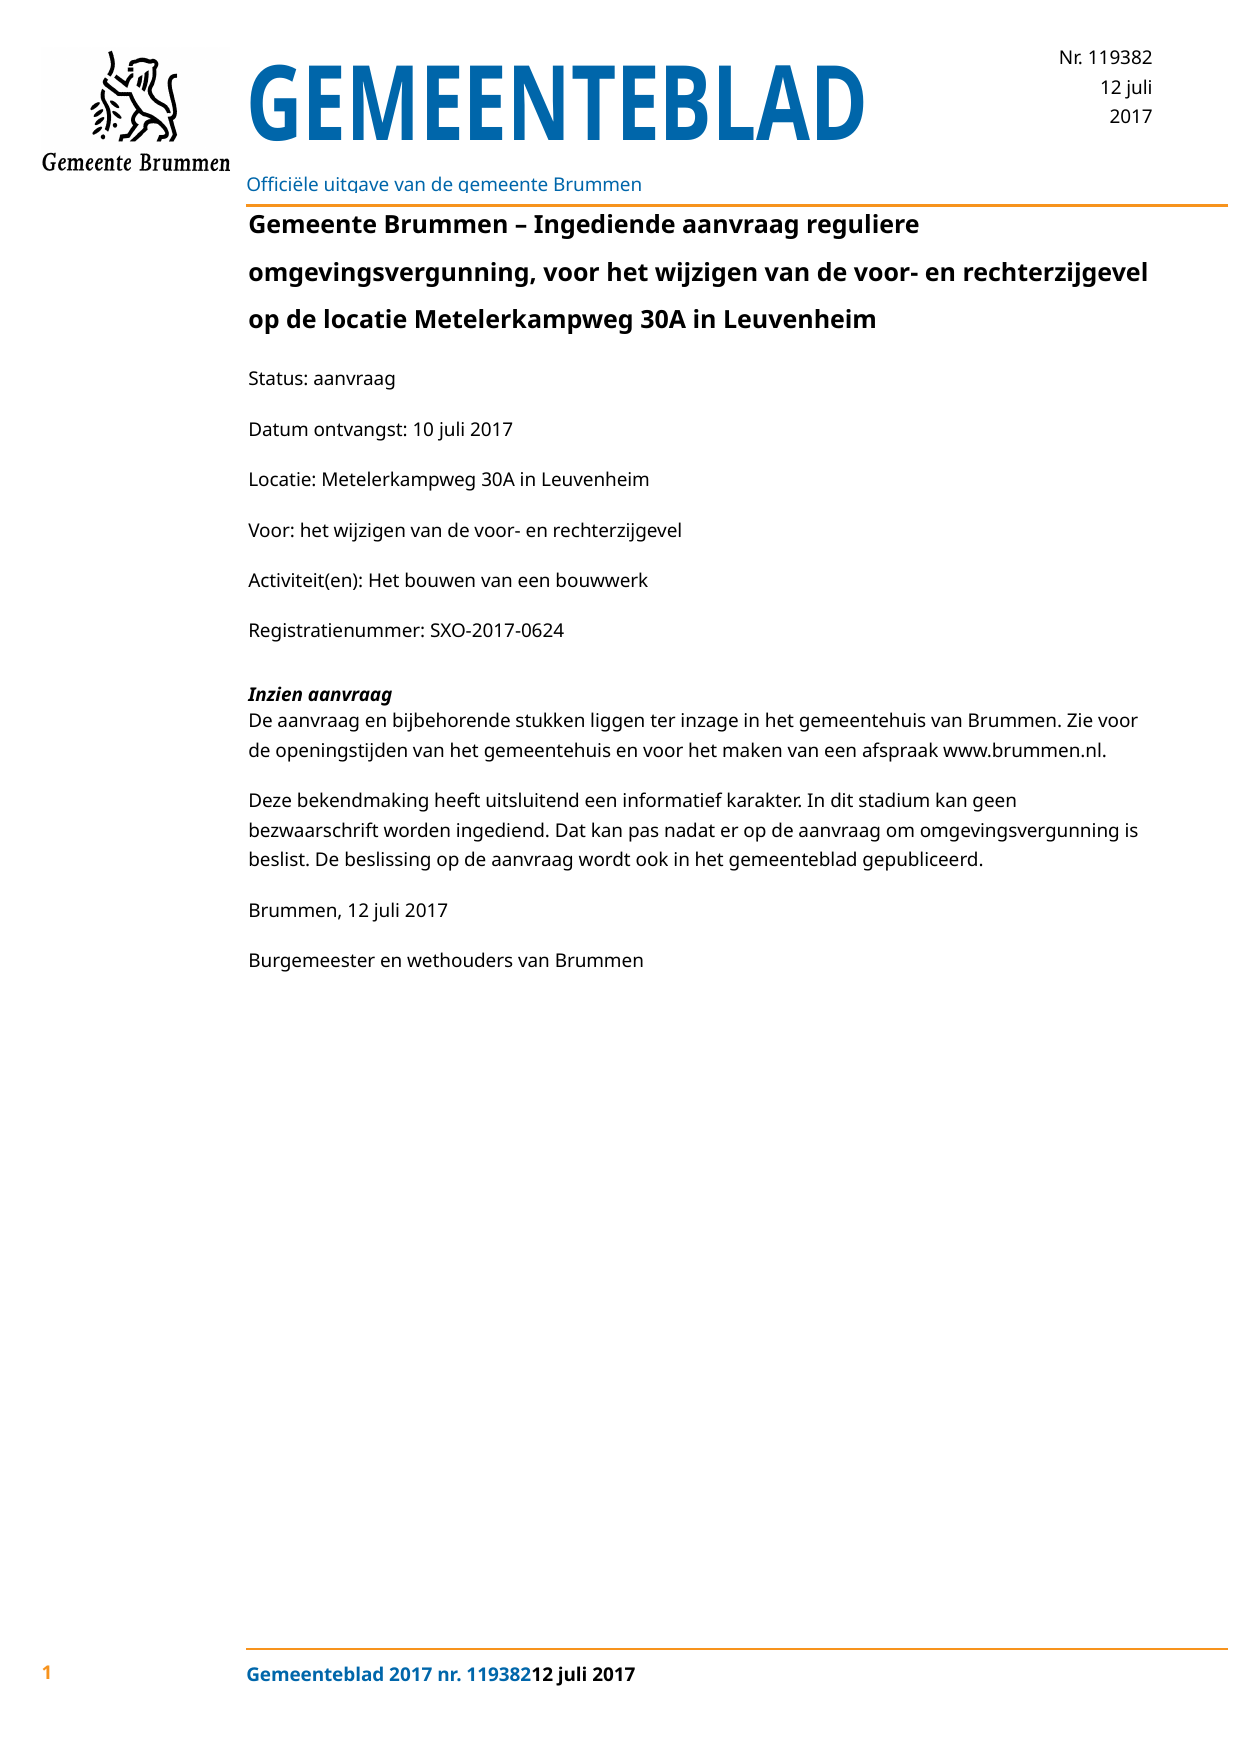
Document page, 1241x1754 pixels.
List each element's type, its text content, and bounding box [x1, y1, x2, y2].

text Registratienummer: SXO-2017-0624 [248, 618, 1152, 643]
text Brummen, 12 juli 2017 [248, 897, 1152, 923]
text De aanvraag en bijbehorende stukken liggen ter inzage in het gemeentehuis van Brummen. Zie voor de openingstijden van het gemeentehuis en voor het maken van een afspraak www.brummen.nl. [248, 707, 1152, 763]
picture [41, 47, 231, 172]
text Datum ontvangst: 10 juli 2017 [248, 416, 1152, 442]
text Inzien aanvraag [248, 682, 1152, 707]
text Burgemeester en wethouders van Brummen [248, 947, 1152, 973]
text Voor: het wijzigen van de voor- en rechterzijgevel [248, 517, 1152, 542]
text Deze bekendmaking heeft uitsluitend een informatief karakter. In dit stadium kan geen bezwaarschrift worden ingediend. Dat kan pas nadat er op de aanvraag om omgevingsvergunning is beslist. De beslissing op de aanvraag wordt ook in het gemeenteblad gepubliceerd. [248, 787, 1152, 872]
text Gemeente Brummen – Ingediende aanvraag reguliere omgevingsvergunning, voor het wijzigen van de voor- en rechterzijgevel op de locatie Metelerkampweg 30A in Leuvenheim [248, 207, 1152, 336]
text Activiteit(en): Het bouwen van een bouwwerk [248, 567, 1152, 593]
text Locatie: Metelerkampweg 30A in Leuvenheim [248, 466, 1152, 492]
text Status: aanvraag [248, 366, 1152, 391]
